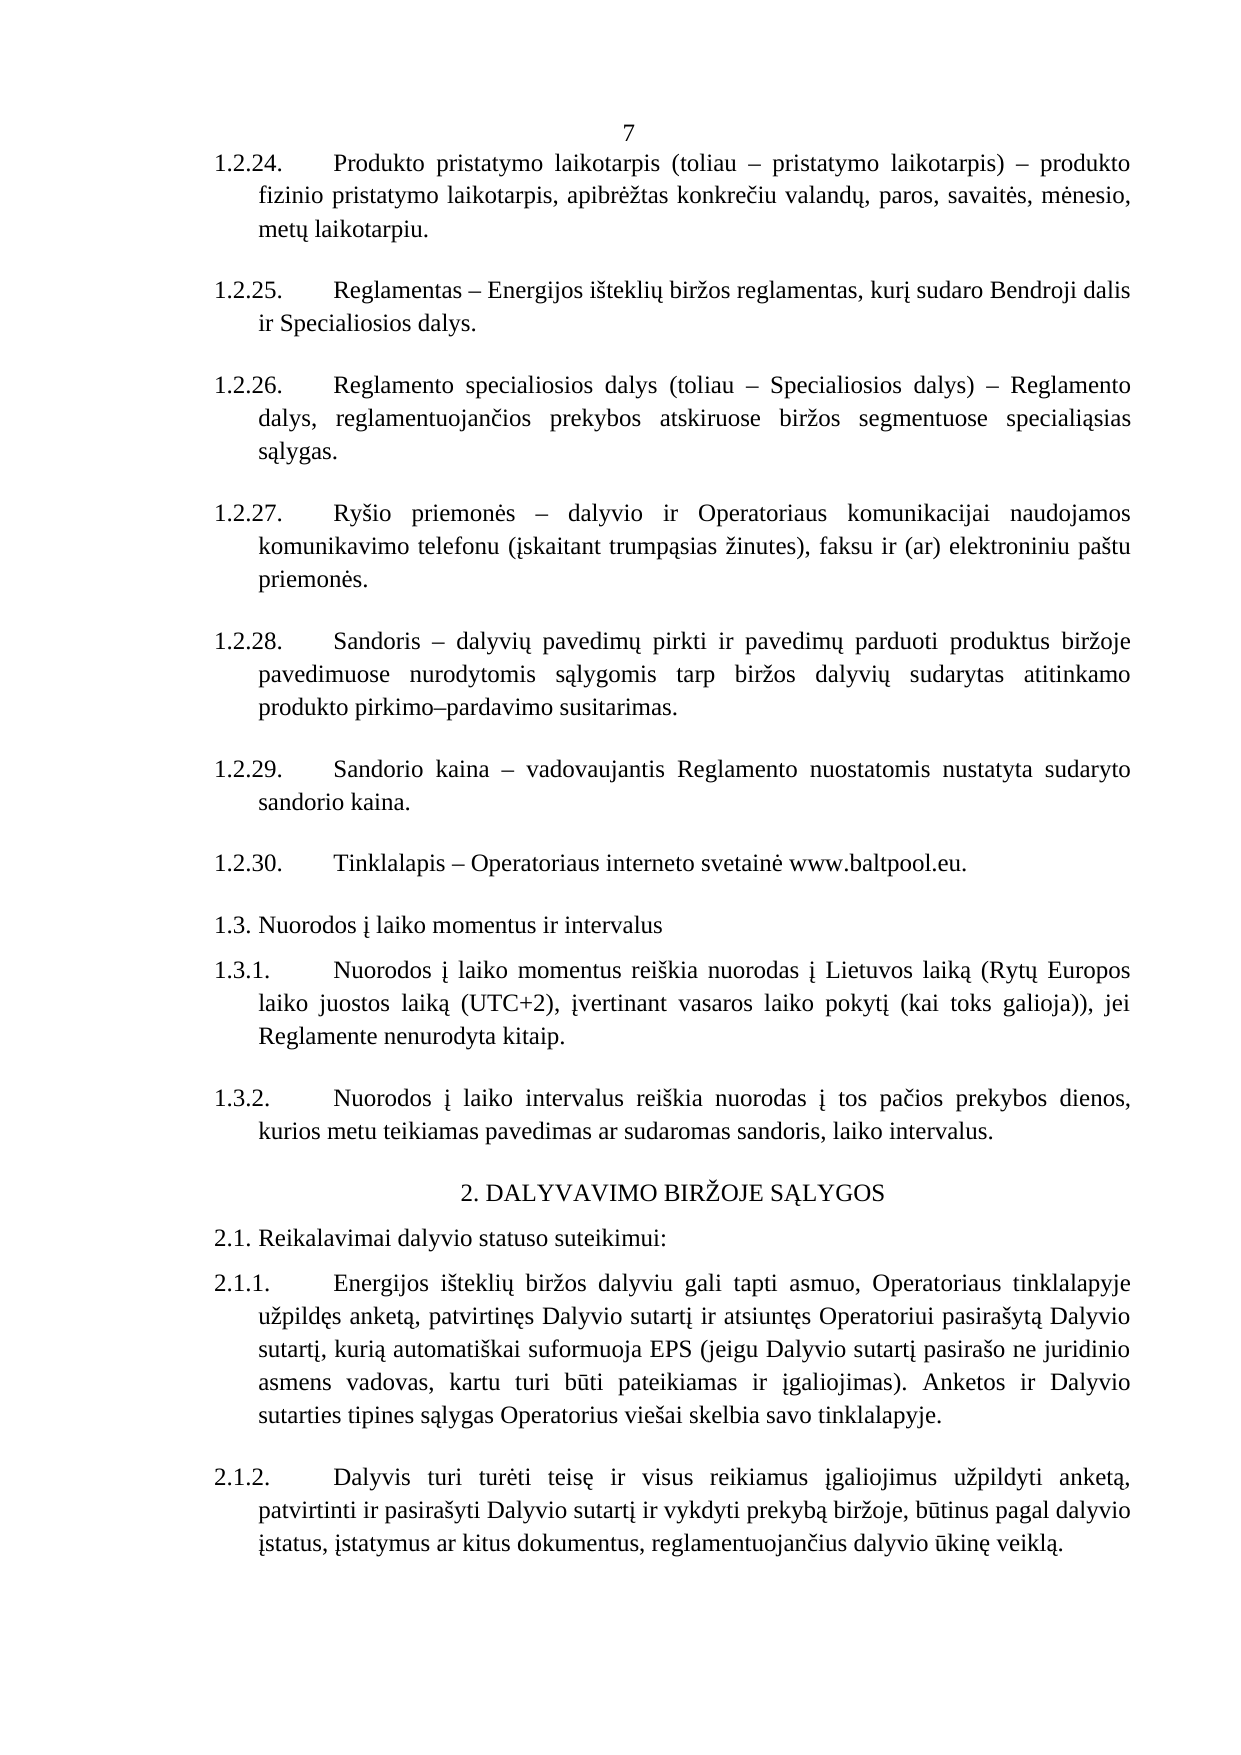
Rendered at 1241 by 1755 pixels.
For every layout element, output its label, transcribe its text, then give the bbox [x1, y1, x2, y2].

text 1.2.27. Ryšio priemonės – dalyvio ir Operatoriaus komunikacijai naudojamos komunikavimo telefonu (įskaitant trumpąsias žinutes), faksu ir (ar) elektroniniu paštu priemonės. [214, 498, 1132, 593]
text 1.2.26. Reglamento specialiosios dalys (toliau – Specialiosios dalys) – Reglamento dalys, reglamentuojančios prekybos atskiruose biržos segmentuose specialiąsias sąlygas. [214, 370, 1132, 465]
text 1.2.25. Reglamentas – Energijos išteklių biržos reglamentas, kurį sudaro Bendroji dalis ir Specialiosios dalys. [214, 275, 1132, 337]
text 1.2.29. Sandorio kaina – vadovaujantis Reglamento nuostatomis nustatyta sudaryto sandorio kaina. [214, 754, 1132, 815]
text 2.1.1. Energijos išteklių biržos dalyviu gali tapti asmuo, Operatoriaus tinklalapyje užpildęs anketą, patvirtinęs Dalyvio sutartį ir atsiuntęs Operatoriui pasirašytą Dalyvio sutartį, kurią automatiškai suformuoja EPS (jeigu Dalyvio sutartį pasirašo ne juridinio asmens vadovas, kartu turi būti pateikiamas ir įgaliojimas). Anketos ir Dalyvio sutarties tipines sąlygas Operatorius viešai skelbia savo tinklalapyje. [214, 1268, 1132, 1429]
text 2.1.2. Dalyvis turi turėti teisę ir visus reikiamus įgaliojimus užpildyti anketą, patvirtinti ir pasirašyti Dalyvio sutartį ir vykdyti prekybą biržoje, būtinus pagal dalyvio įstatus, įstatymus ar kitus dokumentus, reglamentuojančius dalyvio ūkinę veiklą. [214, 1462, 1132, 1556]
text 2. DALYVAVIMO BIRŽOJE SĄLYGOS [214, 1178, 1132, 1207]
text 2.1. Reikalavimai dalyvio statuso suteikimui: [214, 1223, 1132, 1252]
text 1.3. Nuorodos į laiko momentus ir intervalus [214, 910, 1132, 939]
text 1.2.30. Tinklalapis – Operatoriaus interneto svetainė www.baltpool.eu. [214, 848, 1132, 877]
text 1.2.28. Sandoris – dalyvių pavedimų pirkti ir pavedimų parduoti produktus biržoje pavedimuose nurodytomis sąlygomis tarp biržos dalyvių sudarytas atitinkamo produkto pirkimo–pardavimo susitarimas. [214, 626, 1132, 721]
text 1.2.24. Produkto pristatymo laikotarpis (toliau – pristatymo laikotarpis) – produkto fizinio pristatymo laikotarpis, apibrėžtas konkrečiu valandų, paros, savaitės, mėnesio, metų laikotarpiu. [214, 148, 1132, 242]
text 1.3.1. Nuorodos į laiko momentus reiškia nuorodas į Lietuvos laiką (Rytų Europos laiko juostos laiką (UTC+2), įvertinant vasaros laiko pokytį (kai toks galioja)), jei Reglamente nenurodyta kitaip. [214, 955, 1132, 1050]
text 1.3.2. Nuorodos į laiko intervalus reiškia nuorodas į tos pačios prekybos dienos, kurios metu teikiamas pavedimas ar sudaromas sandoris, laiko intervalus. [214, 1083, 1132, 1145]
